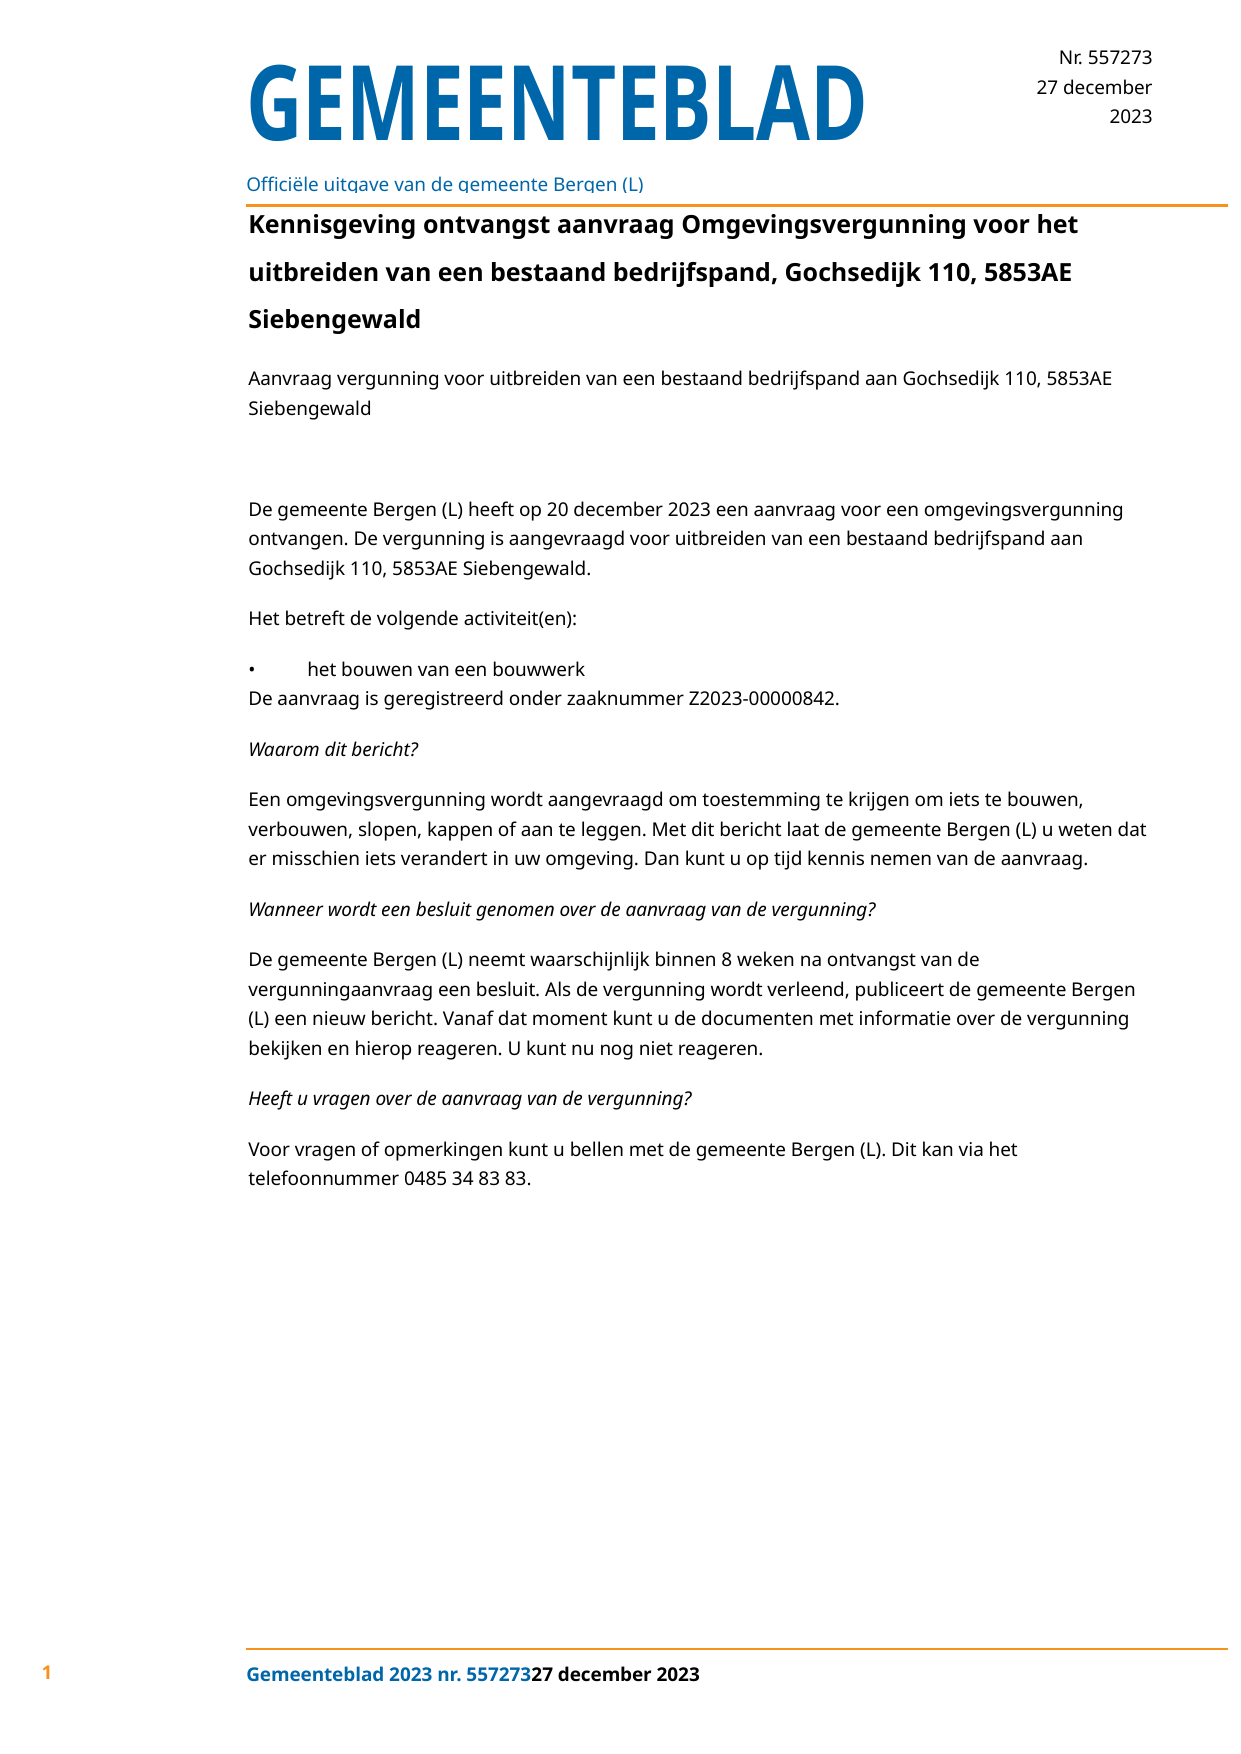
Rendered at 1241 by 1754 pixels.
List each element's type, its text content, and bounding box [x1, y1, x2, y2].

text Kennisgeving ontvangst aanvraag Omgevingsvergunning voor het uitbreiden van een bestaand bedrijfspand, Gochsedijk 110, 5853AE Siebengewald [248, 207, 1152, 336]
text De gemeente Bergen (L) neemt waarschijnlijk binnen 8 weken na ontvangst van de vergunningaanvraag een besluit. Als de vergunning wordt verleend, publiceert de gemeente Bergen (L) een nieuw bericht. Vanaf dat moment kunt u de documenten met informatie over de vergunning bekijken en hierop reageren. U kunt nu nog niet reageren. [248, 946, 1152, 1061]
text De aanvraag is geregistreerd onder zaaknummer Z2023-00000842. [248, 686, 1152, 711]
text Waarom dit bericht? [248, 736, 1152, 762]
list het bouwen van een bouwwerk [248, 656, 1152, 682]
picture [41, 47, 231, 172]
text Voor vragen of opmerkingen kunt u bellen met de gemeente Bergen (L). Dit kan via het telefoonnummer 0485 34 83 83. [248, 1136, 1152, 1191]
text Een omgevingsvergunning wordt aangevraagd om toestemming te krijgen om iets te bouwen, verbouwen, slopen, kappen of aan te leggen. Met dit bericht laat de gemeente Bergen (L) u weten dat er misschien iets verandert in uw omgeving. Dan kunt u op tijd kennis nemen van de aanvraag. [248, 786, 1152, 871]
text Aanvraag vergunning voor uitbreiden van een bestaand bedrijfspand aan Gochsedijk 110, 5853AE Siebengewald [248, 366, 1152, 421]
text Wanneer wordt een besluit genomen over de aanvraag van de vergunning? [248, 896, 1152, 922]
text De gemeente Bergen (L) heeft op 20 december 2023 een aanvraag voor een omgevingsvergunning ontvangen. De vergunning is aangevraagd voor uitbreiden van een bestaand bedrijfspand aan Gochsedijk 110, 5853AE Siebengewald. [248, 496, 1152, 581]
text Heeft u vragen over de aanvraag van de vergunning? [248, 1086, 1152, 1111]
text Het betreft de volgende activiteit(en): [248, 606, 1152, 631]
